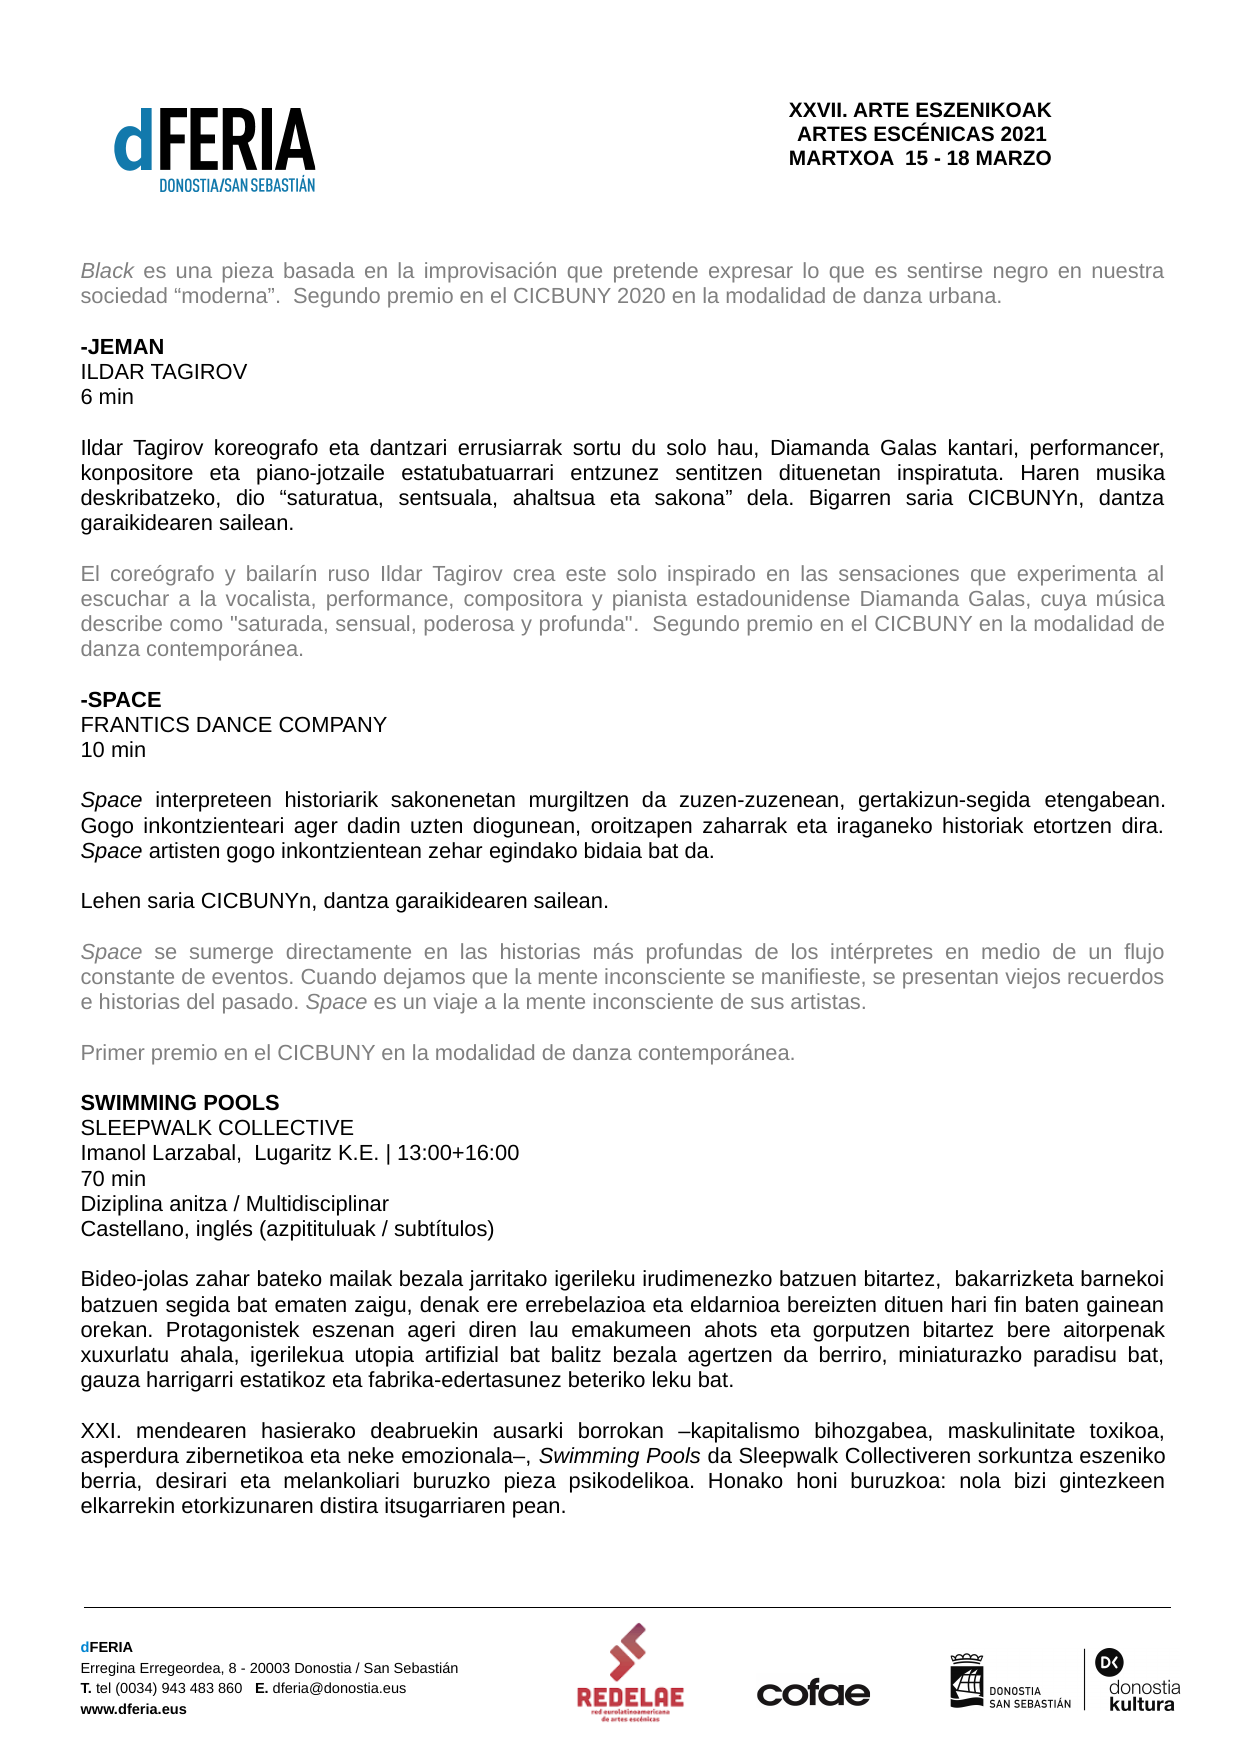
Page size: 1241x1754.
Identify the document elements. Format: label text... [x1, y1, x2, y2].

text Imanol Larzabal, Lugaritz K.E. | 13:00+16:00 [80, 1140, 1166, 1165]
text SWIMMING POOLS [80, 1090, 1166, 1115]
text ILDAR TAGIROV [80, 359, 1166, 384]
picture [114, 108, 316, 192]
text 6 min [80, 384, 1166, 409]
picture [755, 1673, 871, 1708]
picture [566, 1611, 699, 1733]
text 70 min [80, 1165, 1166, 1191]
text 10 min [80, 737, 1166, 762]
text Black es una pieza basada en la improvisación que pretende expresar lo que es sentirse negro en nuestra sociedad “moderna”. Segundo premio en el CICBUNY 2020 en la modalidad de danza urbana. [80, 258, 1166, 308]
text -JEMAN [80, 333, 1166, 359]
text Primer premio en el CICBUNY en la modalidad de danza contemporánea. [80, 1039, 1166, 1064]
text XXI. mendearen hasierako deabruekin ausarki borrokan –kapitalismo bihozgabea, maskulinitate toxikoa, asperdura zibernetikoa eta neke emozionala–, Swimming Pools da Sleepwalk Collectiveren sorkuntza eszeniko berria, desirari eta melankoliari buruzko pieza psikodelikoa. Honako honi buruzkoa: nola bizi gintezkeen elkarrekin etorkizunaren distira itsugarriaren pean. [80, 1417, 1166, 1518]
picture [950, 1648, 1180, 1711]
text Space interpreteen historiarik sakonenetan murgiltzen da zuzen-zuzenean, gertakizun-segida etengabean. Gogo inkontzienteari ager dadin uzten diogunean, oroitzapen zaharrak eta iraganeko historiak etortzen dira. Space artisten gogo inkontzientean zehar egindako bidaia bat da. [80, 787, 1166, 863]
text Castellano, inglés (azpitituluak / subtítulos) [80, 1216, 1166, 1241]
text FRANTICS DANCE COMPANY [80, 712, 1166, 737]
text Bideo-jolas zahar bateko mailak bezala jarritako igerileku irudimenezko batzuen bitartez, bakarrizketa barnekoi batzuen segida bat ematen zaigu, denak ere errebelazioa eta eldarnioa bereizten dituen hari fin baten gainean orekan. Protagonistek eszenan ageri diren lau emakumeen ahots eta gorputzen bitartez bere aitorpenak xuxurlatu ahala, igerilekua utopia artifizial bat balitz bezala agertzen da berriro, miniaturazko paradisu bat, gauza harrigarri estatikoz eta fabrika-edertasunez beteriko leku bat. [80, 1266, 1166, 1392]
text Lehen saria CICBUNYn, dantza garaikidearen sailean. [80, 888, 1166, 913]
text SLEEPWALK COLLECTIVE [80, 1115, 1166, 1140]
text El coreógrafo y bailarín ruso Ildar Tagirov crea este solo inspirado en las sensaciones que experimenta al escuchar a la vocalista, performance, compositora y pianista estadounidense Diamanda Galas, cuya música describe como "saturada, sensual, poderosa y profunda". Segundo premio en el CICBUNY en la modalidad de danza contemporánea. [80, 560, 1166, 661]
text Ildar Tagirov koreografo eta dantzari errusiarrak sortu du solo hau, Diamanda Galas kantari, performancer, konpositore eta piano-jotzaile estatubatuarrari entzunez sentitzen dituenetan inspiratuta. Haren musika deskribatzeko, dio “saturatua, sentsuala, ahaltsua eta sakona” dela. Bigarren saria CICBUNYn, dantza garaikidearen sailean. [80, 434, 1166, 535]
text Diziplina anitza / Multidisciplinar [80, 1191, 1166, 1216]
text -SPACE [80, 686, 1166, 712]
text Space se sumerge directamente en las historias más profundas de los intérpretes en medio de un flujo constante de eventos. Cuando dejamos que la mente inconsciente se manifieste, se presentan viejos recuerdos e historias del pasado. Space es un viaje a la mente inconsciente de sus artistas. [80, 938, 1166, 1014]
